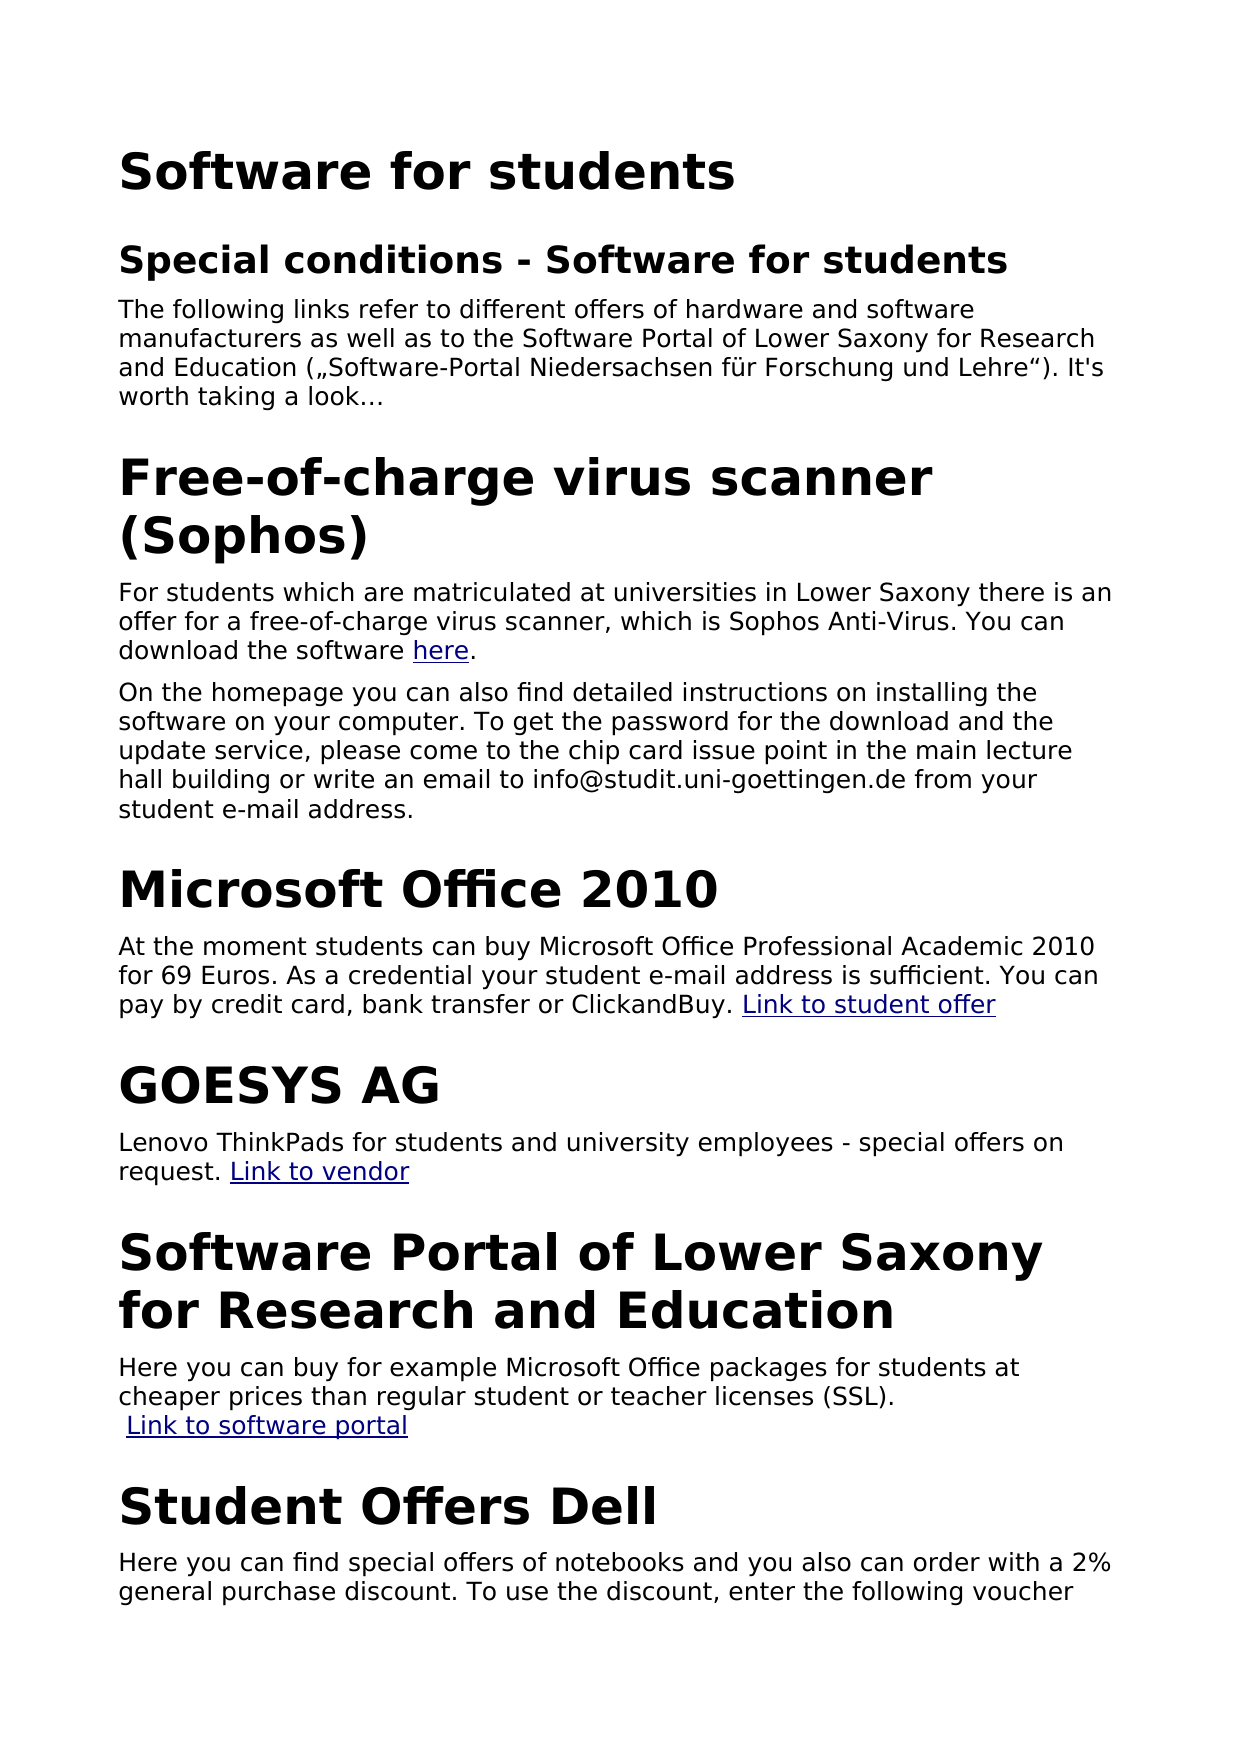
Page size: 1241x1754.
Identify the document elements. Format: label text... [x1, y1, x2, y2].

subtitle GOESYS AG [118, 1057, 1122, 1115]
subtitle Student Offers Dell [118, 1478, 1122, 1536]
subtitle Microsoft Office 2010 [118, 861, 1122, 920]
text At the moment students can buy Microsoft Office Professional Academic 2010 for 69 Euros. As a credential your student e-mail address is sufficient. You can pay by credit card, bank transfer or ClickandBuy. Link to student offer [118, 932, 1122, 1020]
subtitle Software Portal of Lower Saxony for Research and Education [118, 1224, 1122, 1340]
text Lenovo ThinkPads for students and university employees - special offers on request. Link to vendor [118, 1128, 1122, 1186]
subtitle Special conditions - Software for students [118, 239, 1122, 282]
text For students which are matriculated at universities in Lower Saxony there is an offer for a free-of-charge virus scanner, which is Sophos Anti-Virus. You can download the software here. [118, 578, 1122, 666]
text On the homepage you can also find detailed instructions on installing the software on your computer. To get the password for the download and the update service, please come to the chip card issue point in the main lecture hall building or write an email to info@studit.uni-goettingen.de from your student e-mail address. [118, 678, 1122, 824]
subtitle Software for students [118, 143, 1122, 201]
text Here you can find special offers of notebooks and you also can order with a 2% general purchase discount. To use the discount, enter the following voucher [118, 1548, 1122, 1607]
subtitle Free-of-charge virus scanner (Sophos) [118, 449, 1122, 566]
text Here you can buy for example Microsoft Office packages for students at cheaper prices than regular student or teacher licenses (SSL). Link to software portal [118, 1353, 1122, 1440]
text The following links refer to different offers of hardware and software manufacturers as well as to the Software Portal of Lower Saxony for Research and Education („Software-Portal Niedersachsen für Forschung und Lehre“). It's worth taking a look… [118, 295, 1122, 412]
